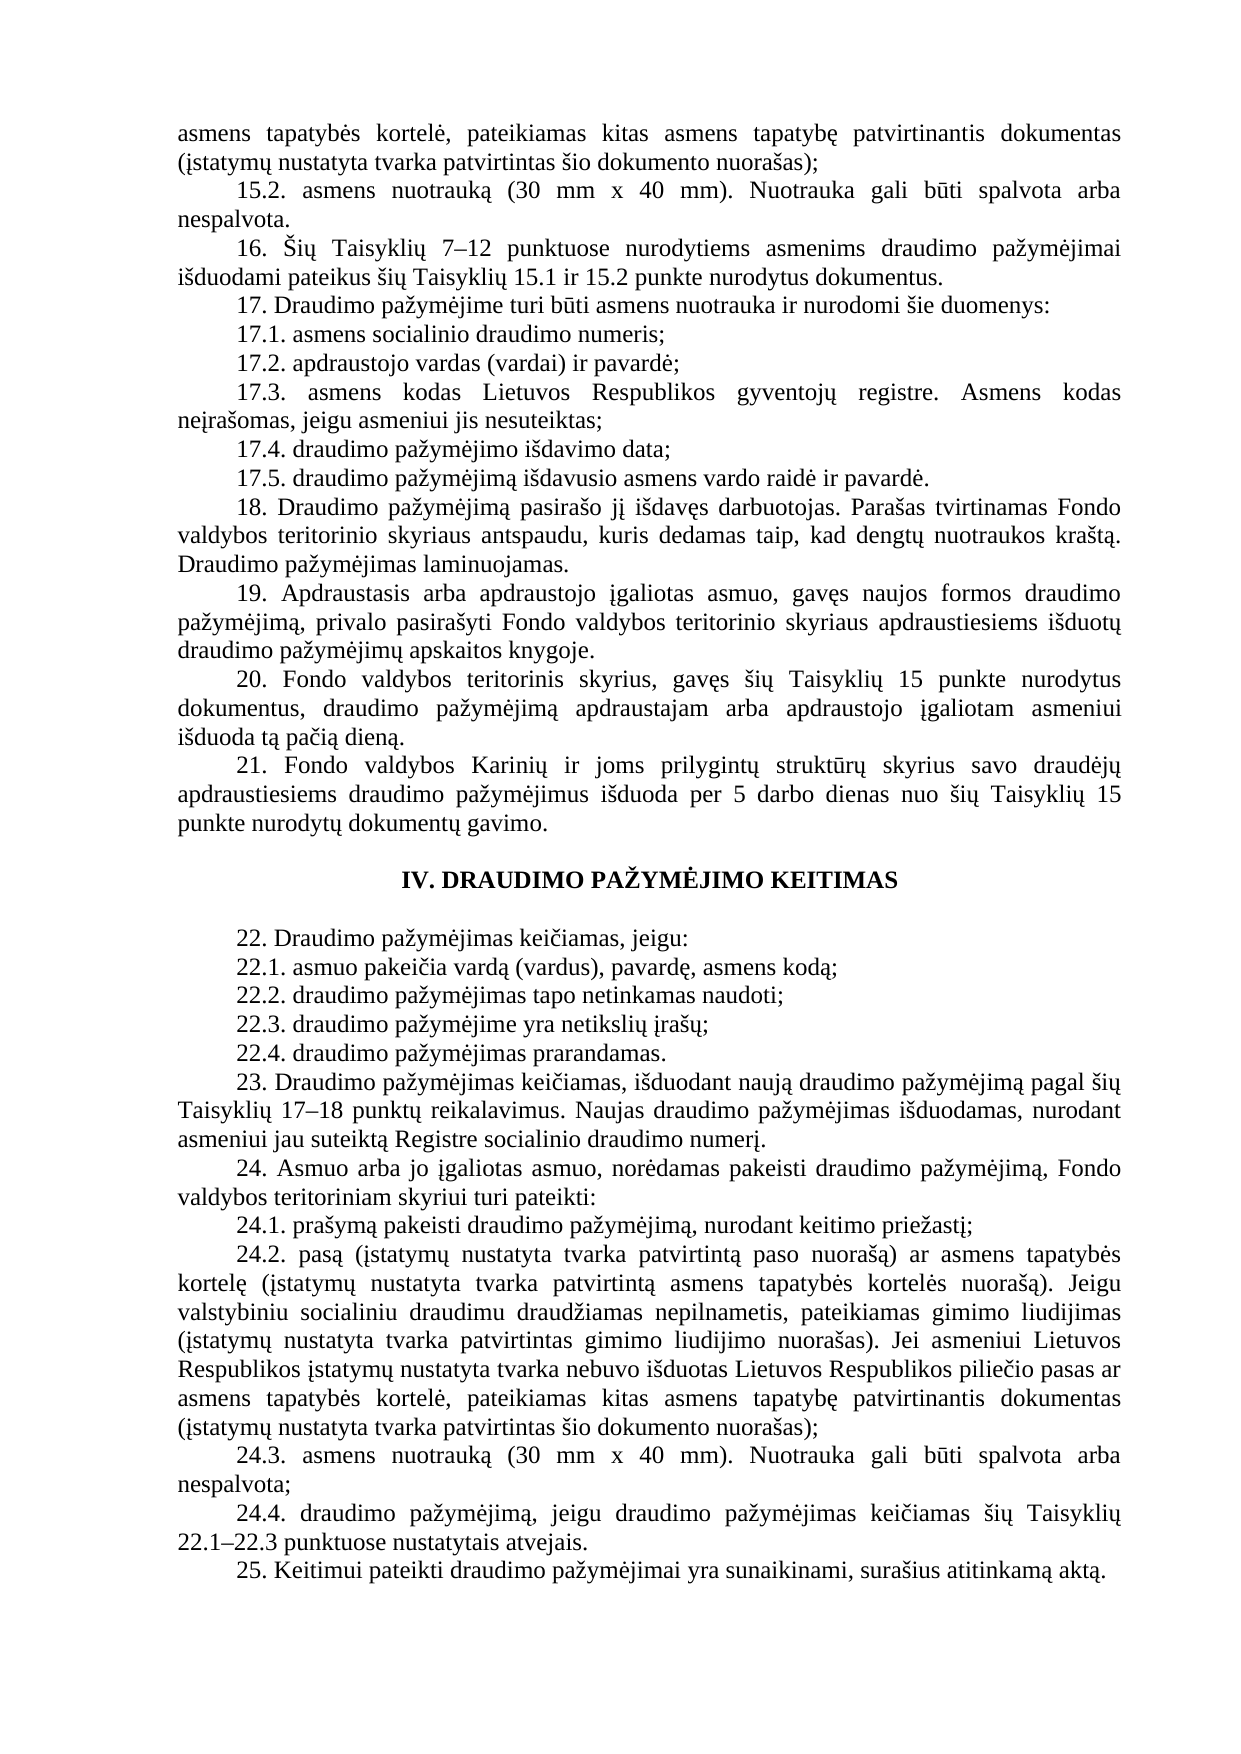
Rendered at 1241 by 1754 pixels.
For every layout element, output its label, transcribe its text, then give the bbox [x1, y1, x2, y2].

text 17.3. asmens kodas Lietuvos Respublikos gyventojų registre. Asmens kodas neįrašomas, jeigu asmeniui jis nesuteiktas; [177, 377, 1122, 434]
text 22.1. asmuo pakeičia vardą (vardus), pavardę, asmens kodą; [177, 952, 1122, 981]
text 22. Draudimo pažymėjimas keičiamas, jeigu: [177, 923, 1122, 952]
text 24.4. draudimo pažymėjimą, jeigu draudimo pažymėjimas keičiamas šių Taisyklių 22.1–22.3 punktuose nustatytais atvejais. [177, 1498, 1122, 1556]
text 17.4. draudimo pažymėjimo išdavimo data; [177, 434, 1122, 463]
text 21. Fondo valdybos Karinių ir joms prilygintų struktūrų skyrius savo draudėjų apdraustiesiems draudimo pažymėjimus išduoda per 5 darbo dienas nuo šių Taisyklių 15 punkte nurodytų dokumentų gavimo. [177, 751, 1122, 837]
text 17.1. asmens socialinio draudimo numeris; [177, 319, 1122, 348]
text 16. Šių Taisyklių 7–12 punktuose nurodytiems asmenims draudimo pažymėjimai išduodami pateikus šių Taisyklių 15.1 ir 15.2 punkte nurodytus dokumentus. [177, 233, 1122, 291]
text 18. Draudimo pažymėjimą pasirašo jį išdavęs darbuotojas. Parašas tvirtinamas Fondo valdybos teritorinio skyriaus antspaudu, kuris dedamas taip, kad dengtų nuotraukos kraštą. Draudimo pažymėjimas laminuojamas. [177, 492, 1122, 578]
text asmens tapatybės kortelė, pateikiamas kitas asmens tapatybę patvirtinantis dokumentas (įstatymų nustatyta tvarka patvirtintas šio dokumento nuorašas); [177, 118, 1122, 176]
text 22.3. draudimo pažymėjime yra netikslių įrašų; [177, 1009, 1122, 1038]
text 25. Keitimui pateikti draudimo pažymėjimai yra sunaikinami, surašius atitinkamą aktą. [177, 1556, 1122, 1584]
text IV. DRAUDIMO PAŽYMĖJIMO KEITIMAS [177, 866, 1122, 894]
text 22.4. draudimo pažymėjimas prarandamas. [177, 1038, 1122, 1067]
text 24.1. prašymą pakeisti draudimo pažymėjimą, nurodant keitimo priežastį; [177, 1211, 1122, 1239]
text 19. Apdraustasis arba apdraustojo įgaliotas asmuo, gavęs naujos formos draudimo pažymėjimą, privalo pasirašyti Fondo valdybos teritorinio skyriaus apdraustiesiems išduotų draudimo pažymėjimų apskaitos knygoje. [177, 578, 1122, 664]
text 22.2. draudimo pažymėjimas tapo netinkamas naudoti; [177, 981, 1122, 1009]
text 17. Draudimo pažymėjime turi būti asmens nuotrauka ir nurodomi šie duomenys: [177, 291, 1122, 319]
text 17.2. apdraustojo vardas (vardai) ir pavardė; [177, 348, 1122, 377]
text 15.2. asmens nuotrauką (30 mm x 40 mm). Nuotrauka gali būti spalvota arba nespalvota. [177, 176, 1122, 233]
text 23. Draudimo pažymėjimas keičiamas, išduodant naują draudimo pažymėjimą pagal šių Taisyklių 17–18 punktų reikalavimus. Naujas draudimo pažymėjimas išduodamas, nurodant asmeniui jau suteiktą Registre socialinio draudimo numerį. [177, 1067, 1122, 1153]
text 24. Asmuo arba jo įgaliotas asmuo, norėdamas pakeisti draudimo pažymėjimą, Fondo valdybos teritoriniam skyriui turi pateikti: [177, 1153, 1122, 1211]
text 20. Fondo valdybos teritorinis skyrius, gavęs šių Taisyklių 15 punkte nurodytus dokumentus, draudimo pažymėjimą apdraustajam arba apdraustojo įgaliotam asmeniui išduoda tą pačią dieną. [177, 664, 1122, 751]
text 17.5. draudimo pažymėjimą išdavusio asmens vardo raidė ir pavardė. [177, 463, 1122, 492]
text 24.2. pasą (įstatymų nustatyta tvarka patvirtintą paso nuorašą) ar asmens tapatybės kortelę (įstatymų nustatyta tvarka patvirtintą asmens tapatybės kortelės nuorašą). Jeigu valstybiniu socialiniu draudimu draudžiamas nepilnametis, pateikiamas gimimo liudijimas (įstatymų nustatyta tvarka patvirtintas gimimo liudijimo nuorašas). Jei asmeniui Lietuvos Respublikos įstatymų nustatyta tvarka nebuvo išduotas Lietuvos Respublikos piliečio pasas ar asmens tapatybės kortelė, pateikiamas kitas asmens tapatybę patvirtinantis dokumentas (įstatymų nustatyta tvarka patvirtintas šio dokumento nuorašas); [177, 1239, 1122, 1441]
text 24.3. asmens nuotrauką (30 mm x 40 mm). Nuotrauka gali būti spalvota arba nespalvota; [177, 1441, 1122, 1498]
